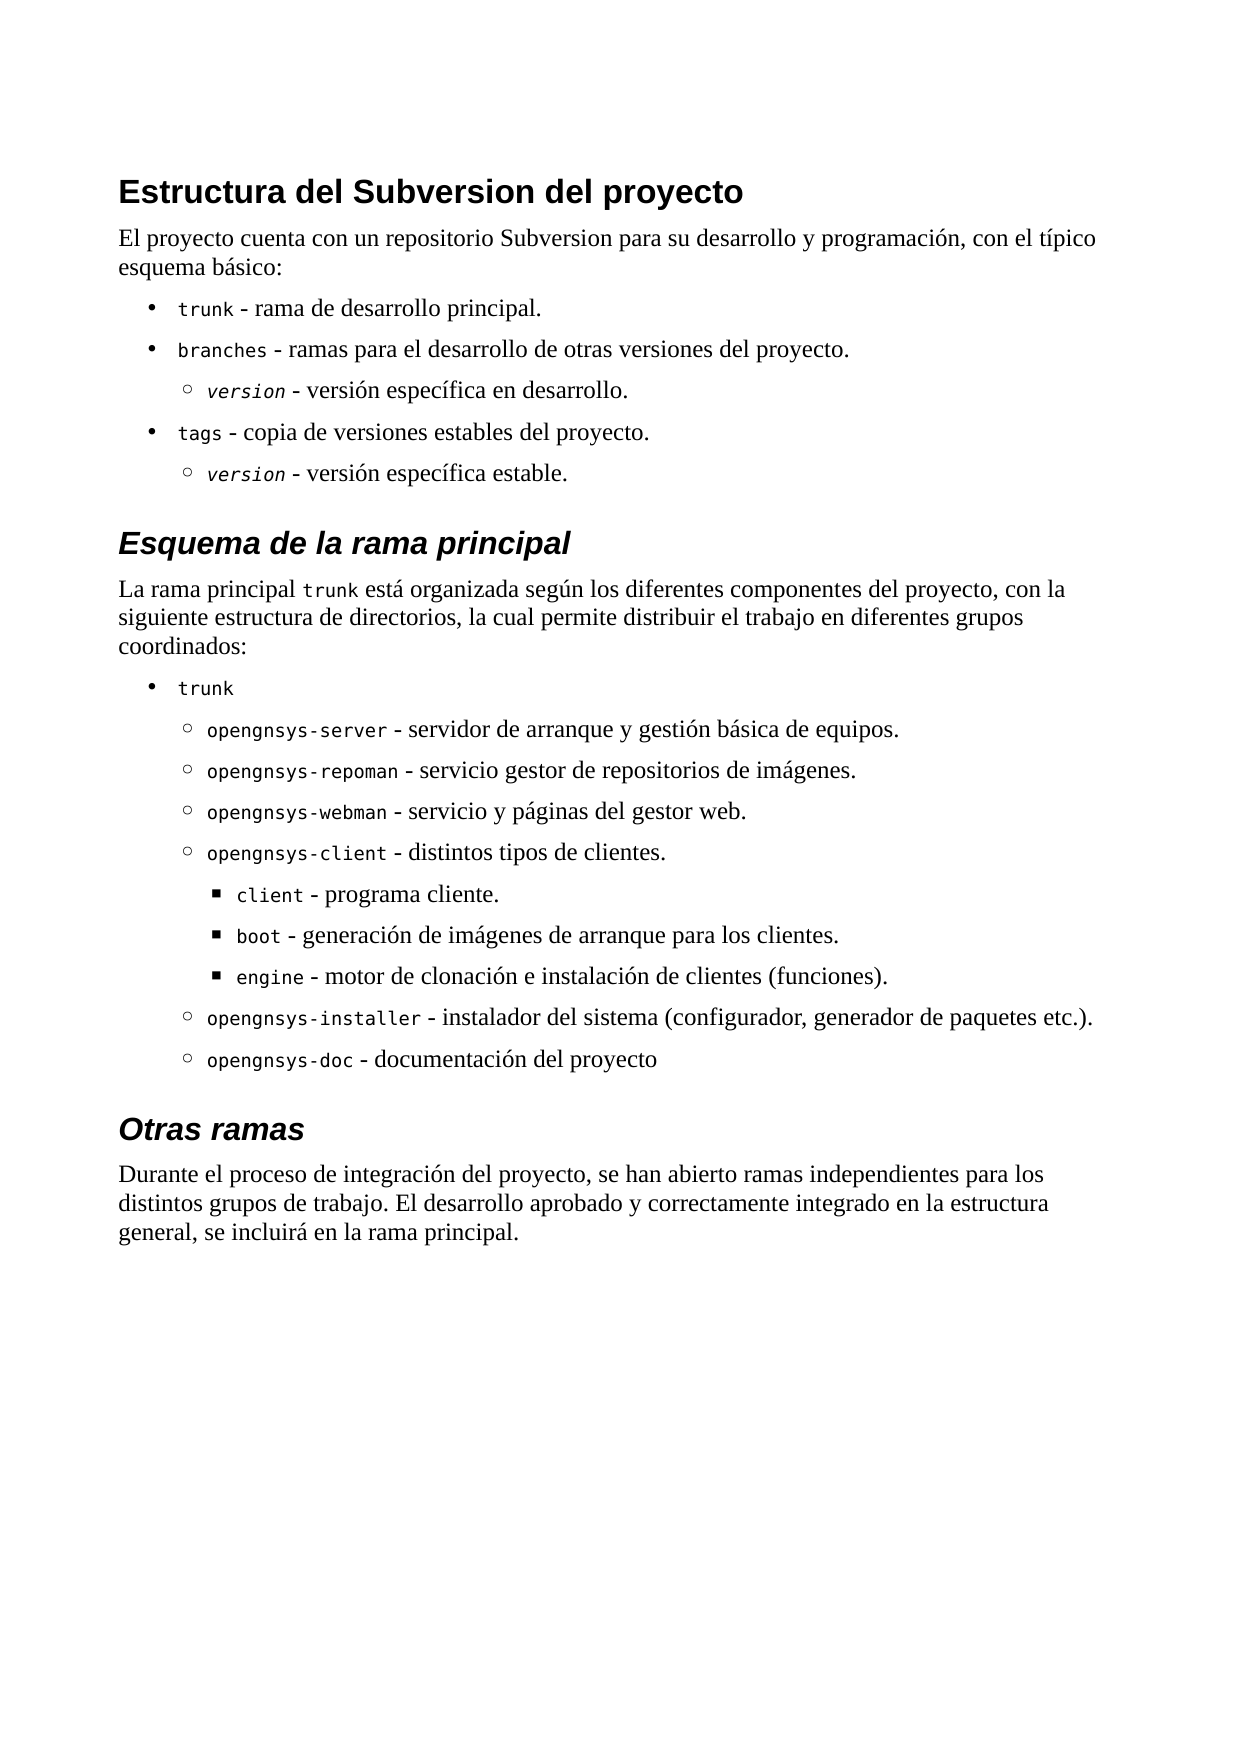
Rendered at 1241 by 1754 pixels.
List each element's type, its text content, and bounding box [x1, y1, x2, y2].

list tags - copia de versiones estables del proyecto. [148, 417, 1122, 446]
text El proyecto cuenta con un repositorio Subversion para su desarrollo y programación, con el típico esquema básico: [118, 223, 1122, 281]
subtitle Estructura del Subversion del proyecto [118, 172, 1122, 211]
list boot - generación de imágenes de arranque para los clientes. [207, 920, 1122, 949]
text Durante el proceso de integración del proyecto, se han abierto ramas independientes para los distintos grupos de trabajo. El desarrollo aprobado y correctamente integrado en la estructura general, se incluirá en la rama principal. [118, 1159, 1122, 1246]
list opengnsys-server - servidor de arranque y gestión básica de equipos. [177, 714, 1122, 742]
list engine - motor de clonación e instalación de clientes (funciones). [207, 961, 1122, 990]
list opengnsys-installer - instalador del sistema (configurador, generador de paquetes etc.). [177, 1002, 1122, 1031]
list client - programa cliente. [207, 879, 1122, 907]
subtitle Otras ramas [118, 1110, 1122, 1147]
list opengnsys-webman - servicio y páginas del gestor web. [177, 796, 1122, 825]
text La rama principal trunk está organizada según los diferentes componentes del proyecto, con la siguiente estructura de directorios, la cual permite distribuir el trabajo en diferentes grupos coordinados: [118, 574, 1122, 660]
list opengnsys-repoman - servicio gestor de repositorios de imágenes. [177, 755, 1122, 784]
list trunk - rama de desarrollo principal. [148, 293, 1122, 322]
subtitle Esquema de la rama principal [118, 524, 1122, 561]
list trunk [148, 672, 1122, 701]
list version - versión específica en desarrollo. [177, 376, 1122, 404]
list opengnsys-client - distintos tipos de clientes. [177, 837, 1122, 866]
list version - versión específica estable. [177, 458, 1122, 487]
list opengnsys-doc - documentación del proyecto [177, 1044, 1122, 1072]
list branches - ramas para el desarrollo de otras versiones del proyecto. [148, 334, 1122, 363]
